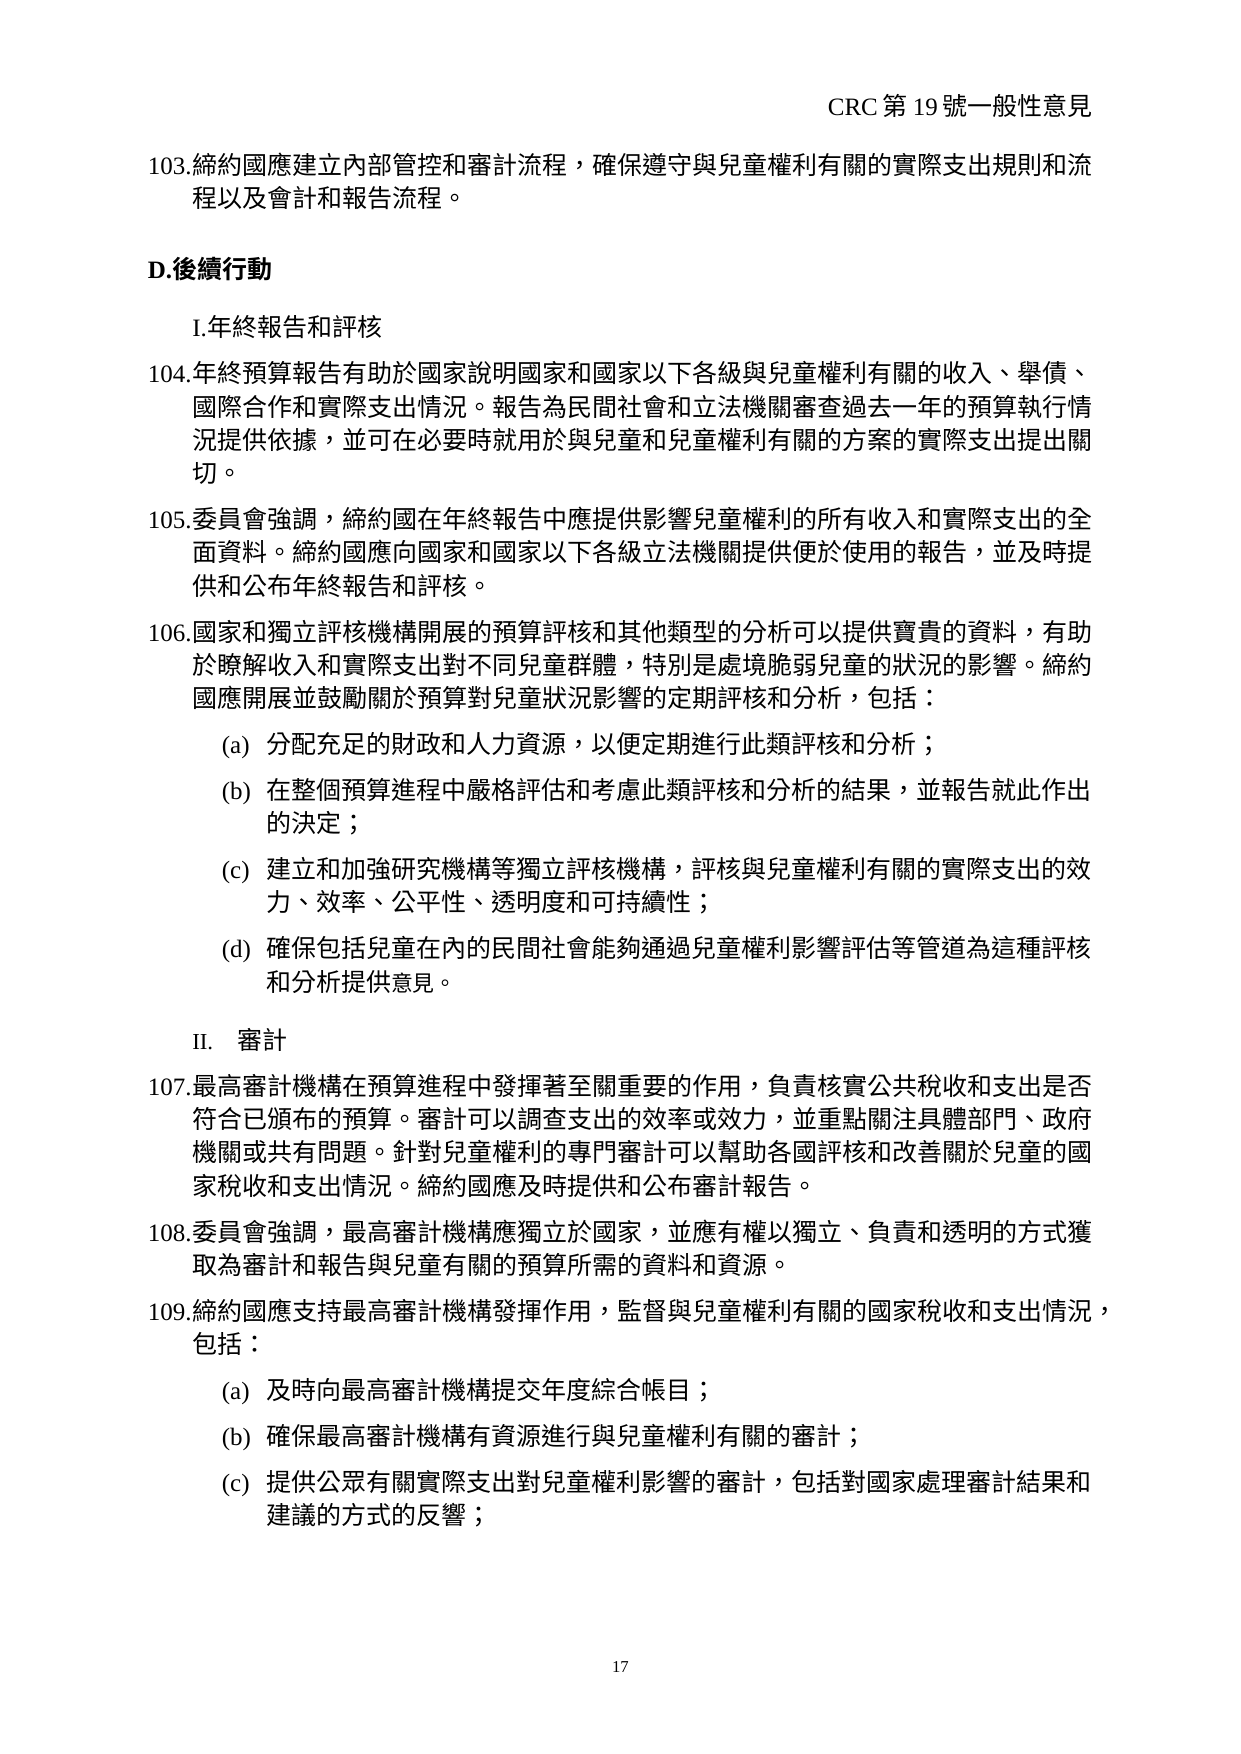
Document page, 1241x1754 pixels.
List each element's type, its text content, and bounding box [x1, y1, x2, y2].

list 委員會強調，最高審計機構應獨立於國家，並應有權以獨立、負責和透明的方式獲取為審計和報告與兒童有關的預算所需的資料和資源。 [148, 1214, 1093, 1281]
list 及時向最高審計機構提交年度綜合帳目； [222, 1373, 1093, 1406]
list 提供公眾有關實際支出對兒童權利影響的審計，包括對國家處理審計結果和建議的方式的反響； [222, 1464, 1093, 1531]
subtitle 年終報告和評核 [192, 310, 974, 343]
list 締約國應建立內部管控和審計流程，確保遵守與兒童權利有關的實際支出規則和流程以及會計和報告流程。 [148, 148, 1093, 214]
list 建立和加強研究機構等獨立評核機構，評核與兒童權利有關的實際支出的效力、效率、公平性、透明度和可持續性； [222, 852, 1093, 918]
list 在整個預算進程中嚴格評估和考慮此類評核和分析的結果，並報告就此作出的決定； [222, 773, 1093, 839]
list 最高審計機構在預算進程中發揮著至關重要的作用，負責核實公共稅收和支出是否符合已頒布的預算。審計可以調查支出的效率或效力，並重點關注具體部門、政府機關或共有問題。針對兒童權利的專門審計可以幫助各國評核和改善關於兒童的國家稅收和支出情況。締約國應及時提供和公布審計報告。 [148, 1068, 1093, 1202]
list 年終預算報告有助於國家說明國家和國家以下各級與兒童權利有關的收入、舉債、國際合作和實際支出情況。報告為民間社會和立法機關審查過去一年的預算執行情況提供依據，並可在必要時就用於與兒童和兒童權利有關的方案的實際支出提出關切。 [148, 356, 1093, 489]
list 分配充足的財政和人力資源，以便定期進行此類評核和分析； [222, 727, 1093, 760]
list 確保最高審計機構有資源進行與兒童權利有關的審計； [222, 1418, 1093, 1452]
subtitle D. 後續行動 [148, 252, 974, 285]
list 締約國應支持最高審計機構發揮作用，監督與兒童權利有關的國家稅收和支出情況，包括： [148, 1293, 1093, 1360]
list 委員會強調，締約國在年終報告中應提供影響兒童權利的所有收入和實際支出的全面資料。締約國應向國家和國家以下各級立法機關提供便於使用的報告，並及時提供和公布年終報告和評核。 [148, 502, 1093, 602]
list 國家和獨立評核機構開展的預算評核和其他類型的分析可以提供寶貴的資料，有助於瞭解收入和實際支出對不同兒童群體，特別是處境脆弱兒童的狀況的影響。締約國應開展並鼓勵關於預算對兒童狀況影響的定期評核和分析，包括： [148, 614, 1093, 714]
subtitle 審計 [192, 1023, 974, 1056]
list 確保包括兒童在內的民間社會能夠通過兒童權利影響評估等管道為這種評核和分析提供意見。 [222, 931, 1093, 998]
